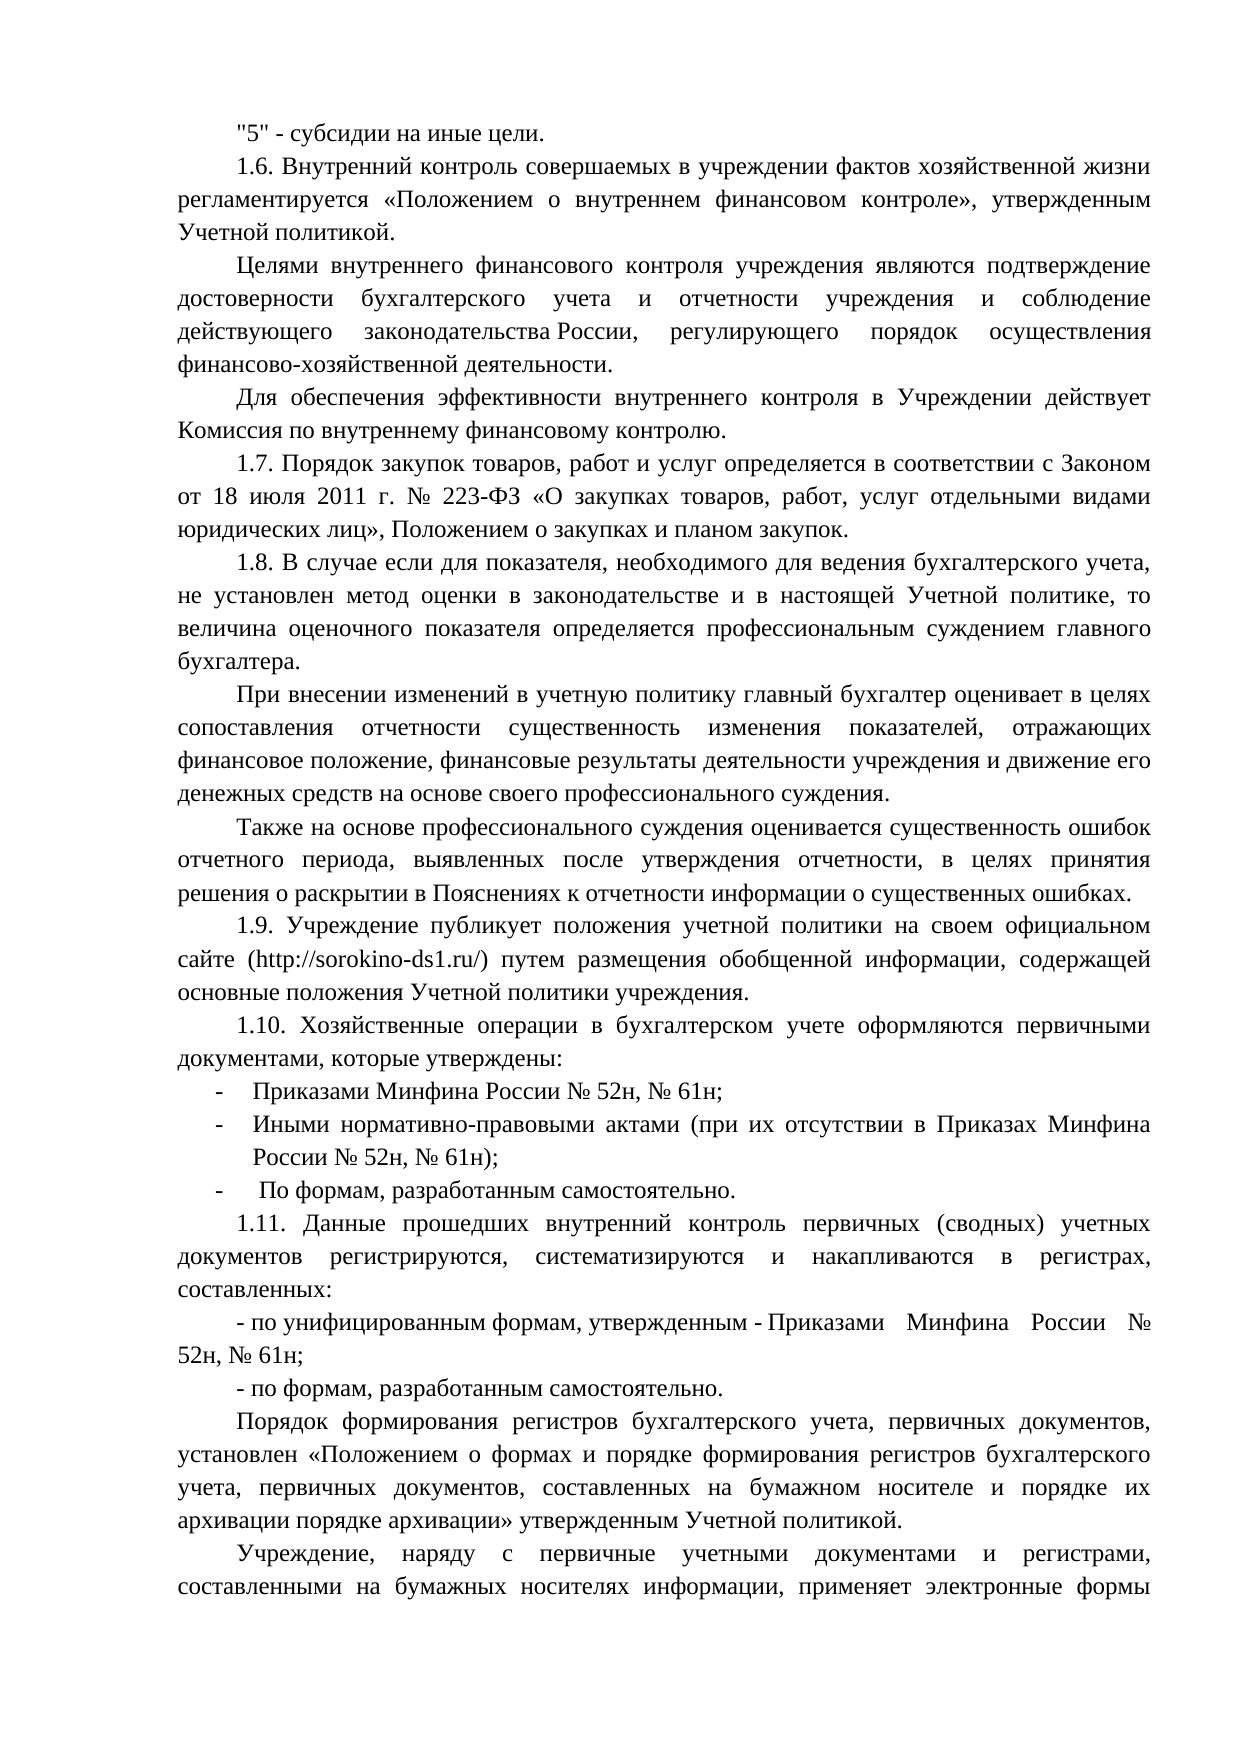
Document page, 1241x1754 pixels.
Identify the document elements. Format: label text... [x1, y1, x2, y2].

text 1.6. Внутренний контроль совершаемых в учреждении фактов хозяйственной жизни регламентируется «Положением о внутреннем финансовом контроле», утвержденным Учетной политикой. [177, 151, 1152, 246]
text Для обеспечения эффективности внутреннего контроля в Учреждении действует Комиссия по внутреннему финансовому контролю. [177, 382, 1152, 444]
text Учреждение, наряду с первичные учетными документами и регистрами, составленными на бумажных носителях информации, применяет электронные формы [177, 1538, 1152, 1600]
text Порядок формирования регистров бухгалтерского учета, первичных документов, установлен «Положением о формах и порядке формирования регистров бухгалтерского учета, первичных документов, составленных на бумажном носителе и порядке их архивации порядке архивации» утвержденным Учетной политикой. [177, 1406, 1152, 1534]
text - по формам, разработанным самостоятельно. [177, 1373, 1152, 1402]
list По формам, разработанным самостоятельно. [215, 1175, 1152, 1203]
text 1.8. В случае если для показателя, необходимого для ведения бухгалтерского учета, не установлен метод оценки в законодательстве и в настоящей Учетной политике, то величина оценочного показателя определяется профессиональным суждением главного бухгалтера. [177, 547, 1152, 675]
list Иными нормативно-правовыми актами (при их отсутствии в Приказах Минфина России № 52н, № 61н); [215, 1109, 1152, 1171]
text Целями внутреннего финансового контроля учреждения являются подтверждение достоверности бухгалтерского учета и отчетности учреждения и соблюдение действующего законодательства России, регулирующего порядок осуществления финансово-хозяйственной деятельности. [177, 250, 1152, 378]
text - по унифицированным формам, утвержденным - Приказами Минфина России № 52н, № 61н; [177, 1307, 1152, 1369]
list Приказами Минфина России № 52н, № 61н; [215, 1076, 1152, 1104]
text 1.11. Данные прошедших внутренний контроль первичных (сводных) учетных документов регистрируются, систематизируются и накапливаются в регистрах, составленных: [177, 1208, 1152, 1303]
text При внесении изменений в учетную политику главный бухгалтер оценивает в целях сопоставления отчетности существенность изменения показателей, отражающих финансовое положение, финансовые результаты деятельности учреждения и движение его денежных средств на основе своего профессионального суждения. [177, 679, 1152, 807]
text Также на основе профессионального суждения оценивается существенность ошибок отчетного периода, выявленных после утверждения отчетности, в целях принятия решения о раскрытии в Пояснениях к отчетности информации о существенных ошибках. [177, 812, 1152, 906]
text 1.10. Хозяйственные операции в бухгалтерском учете оформляются первичными документами, которые утверждены: [177, 1010, 1152, 1071]
text 1.7. Порядок закупок товаров, работ и услуг определяется в соответствии с Законом от 18 июля 2011 г. № 223-ФЗ «О закупках товаров, работ, услуг отдельными видами юридических лиц», Положением о закупках и планом закупок. [177, 448, 1152, 543]
text 1.9. Учреждение публикует положения учетной политики на своем официальном сайте (http://sorokino-ds1.ru/) путем размещения обобщенной информации, содержащей основные положения Учетной политики учреждения. [177, 911, 1152, 1005]
text "5" - субсидии на иные цели. [177, 118, 1152, 147]
